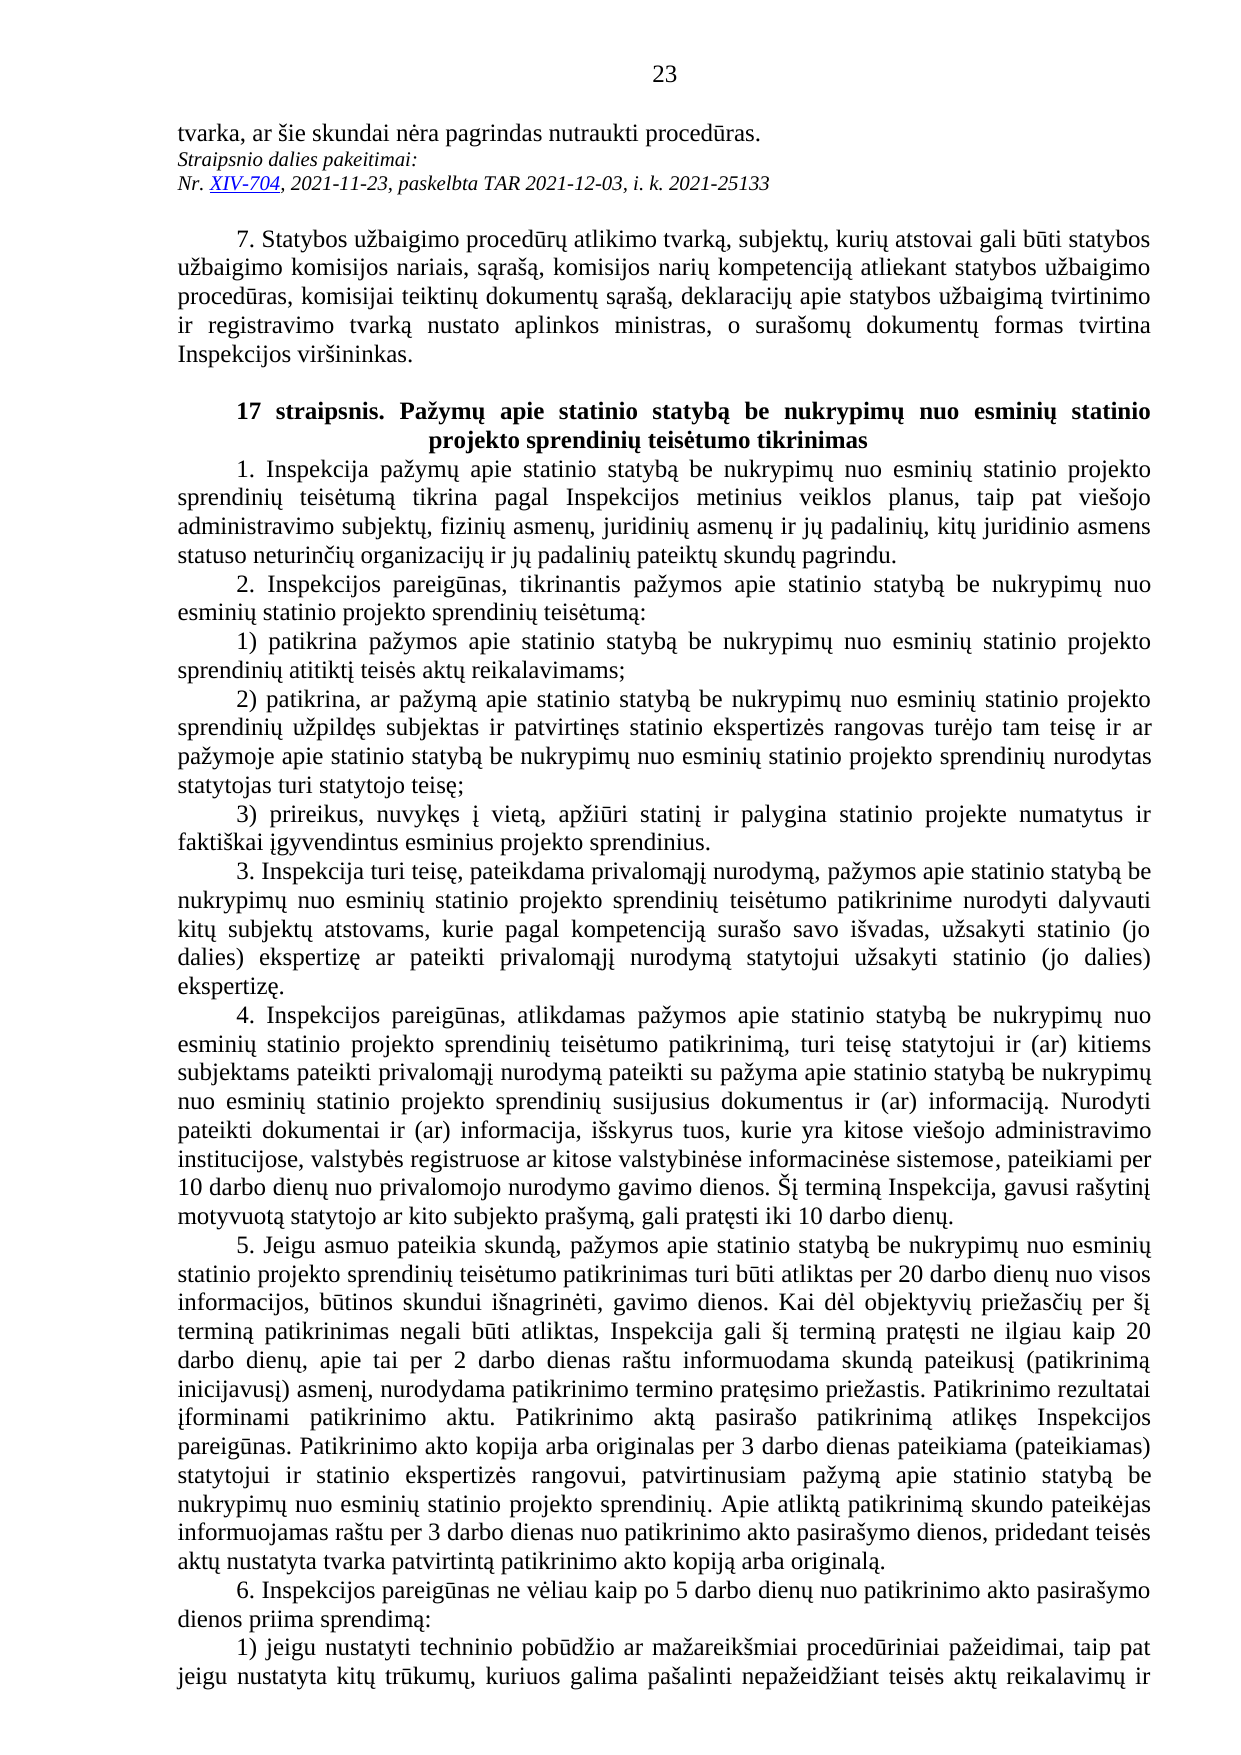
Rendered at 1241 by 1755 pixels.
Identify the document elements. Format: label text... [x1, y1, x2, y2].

text 7. Statybos užbaigimo procedūrų atlikimo tvarką, subjektų, kurių atstovai gali būti statybos užbaigimo komisijos nariais, sąrašą, komisijos narių kompetenciją atliekant statybos užbaigimo procedūras, komisijai teiktinų dokumentų sąrašą, deklaracijų apie statybos užbaigimą tvirtinimo ir registravimo tvarką nustato aplinkos ministras, o surašomų dokumentų formas tvirtina Inspekcijos viršininkas. [177, 224, 1152, 367]
text 1) patikrina pažymos apie statinio statybą be nukrypimų nuo esminių statinio projekto sprendinių atitiktį teisės aktų reikalavimams; [177, 626, 1152, 684]
text 2) patikrina, ar pažymą apie statinio statybą be nukrypimų nuo esminių statinio projekto sprendinių užpildęs subjektas ir patvirtinęs statinio ekspertizės rangovas turėjo tam teisę ir ar pažymoje apie statinio statybą be nukrypimų nuo esminių statinio projekto sprendinių nurodytas statytojas turi statytojo teisę; [177, 684, 1152, 799]
text 5. Jeigu asmuo pateikia skundą, pažymos apie statinio statybą be nukrypimų nuo esminių statinio projekto sprendinių teisėtumo patikrinimas turi būti atliktas per 20 darbo dienų nuo visos informacijos, būtinos skundui išnagrinėti, gavimo dienos. Kai dėl objektyvių priežasčių per šį terminą patikrinimas negali būti atliktas, Inspekcija gali šį terminą pratęsti ne ilgiau kaip 20 darbo dienų, apie tai per 2 darbo dienas raštu informuodama skundą pateikusį (patikrinimą inicijavusį) asmenį, nurodydama patikrinimo termino pratęsimo priežastis. Patikrinimo rezultatai įforminami patikrinimo aktu. Patikrinimo aktą pasirašo patikrinimą atlikęs Inspekcijos pareigūnas. Patikrinimo akto kopija arba originalas per 3 darbo dienas pateikiama (pateikiamas) statytojui ir statinio ekspertizės rangovui, patvirtinusiam pažymą apie statinio statybą be nukrypimų nuo esminių statinio projekto sprendinių. Apie atliktą patikrinimą skundo pateikėjas informuojamas raštu per 3 darbo dienas nuo patikrinimo akto pasirašymo dienos, pridedant teisės aktų nustatyta tvarka patvirtintą patikrinimo akto kopiją arba originalą. [177, 1230, 1152, 1575]
text 6. Inspekcijos pareigūnas ne vėliau kaip po 5 darbo dienų nuo patikrinimo akto pasirašymo dienos priima sprendimą: [177, 1575, 1152, 1632]
text 2. Inspekcijos pareigūnas, tikrinantis pažymos apie statinio statybą be nukrypimų nuo esminių statinio projekto sprendinių teisėtumą: [177, 569, 1152, 626]
text 3) prireikus, nuvykęs į vietą, apžiūri statinį ir palygina statinio projekte numatytus ir faktiškai įgyvendintus esminius projekto sprendinius. [177, 799, 1152, 856]
text 4. Inspekcijos pareigūnas, atlikdamas pažymos apie statinio statybą be nukrypimų nuo esminių statinio projekto sprendinių teisėtumo patikrinimą, turi teisę statytojui ir (ar) kitiems subjektams pateikti privalomąjį nurodymą pateikti su pažyma apie statinio statybą be nukrypimų nuo esminių statinio projekto sprendinių susijusius dokumentus ir (ar) informaciją. Nurodyti pateikti dokumentai ir (ar) informacija, išskyrus tuos, kurie yra kitose viešojo administravimo institucijose, valstybės registruose ar kitose valstybinėse informacinėse sistemose, pateikiami per 10 darbo dienų nuo privalomojo nurodymo gavimo dienos. Šį terminą Inspekcija, gavusi rašytinį motyvuotą statytojo ar kito subjekto prašymą, gali pratęsti iki 10 darbo dienų. [177, 1000, 1152, 1230]
text tvarka, ar šie skundai nėra pagrindas nutraukti procedūras. [177, 118, 1152, 147]
text 17 straipsnis. Pažymų apie statinio statybą be nukrypimų nuo esminių statinio projekto sprendinių teisėtumo tikrinimas [236, 396, 1152, 454]
text Straipsnio dalies pakeitimai: [177, 147, 1152, 171]
text Nr. XIV-704, 2021-11-23, paskelbta TAR 2021-12-03, i. k. 2021-25133 [177, 171, 1152, 195]
text 3. Inspekcija turi teisę, pateikdama privalomąjį nurodymą, pažymos apie statinio statybą be nukrypimų nuo esminių statinio projekto sprendinių teisėtumo patikrinime nurodyti dalyvauti kitų subjektų atstovams, kurie pagal kompetenciją surašo savo išvadas, užsakyti statinio (jo dalies) ekspertizę ar pateikti privalomąjį nurodymą statytojui užsakyti statinio (jo dalies) ekspertizę. [177, 856, 1152, 1000]
text 1) jeigu nustatyti techninio pobūdžio ar mažareikšmiai procedūriniai pažeidimai, taip pat jeigu nustatyta kitų trūkumų, kuriuos galima pašalinti nepažeidžiant teisės aktų reikalavimų ir [177, 1632, 1152, 1690]
text 1. Inspekcija pažymų apie statinio statybą be nukrypimų nuo esminių statinio projekto sprendinių teisėtumą tikrina pagal Inspekcijos metinius veiklos planus, taip pat viešojo administravimo subjektų, fizinių asmenų, juridinių asmenų ir jų padalinių, kitų juridinio asmens statuso neturinčių organizacijų ir jų padalinių pateiktų skundų pagrindu. [177, 454, 1152, 569]
